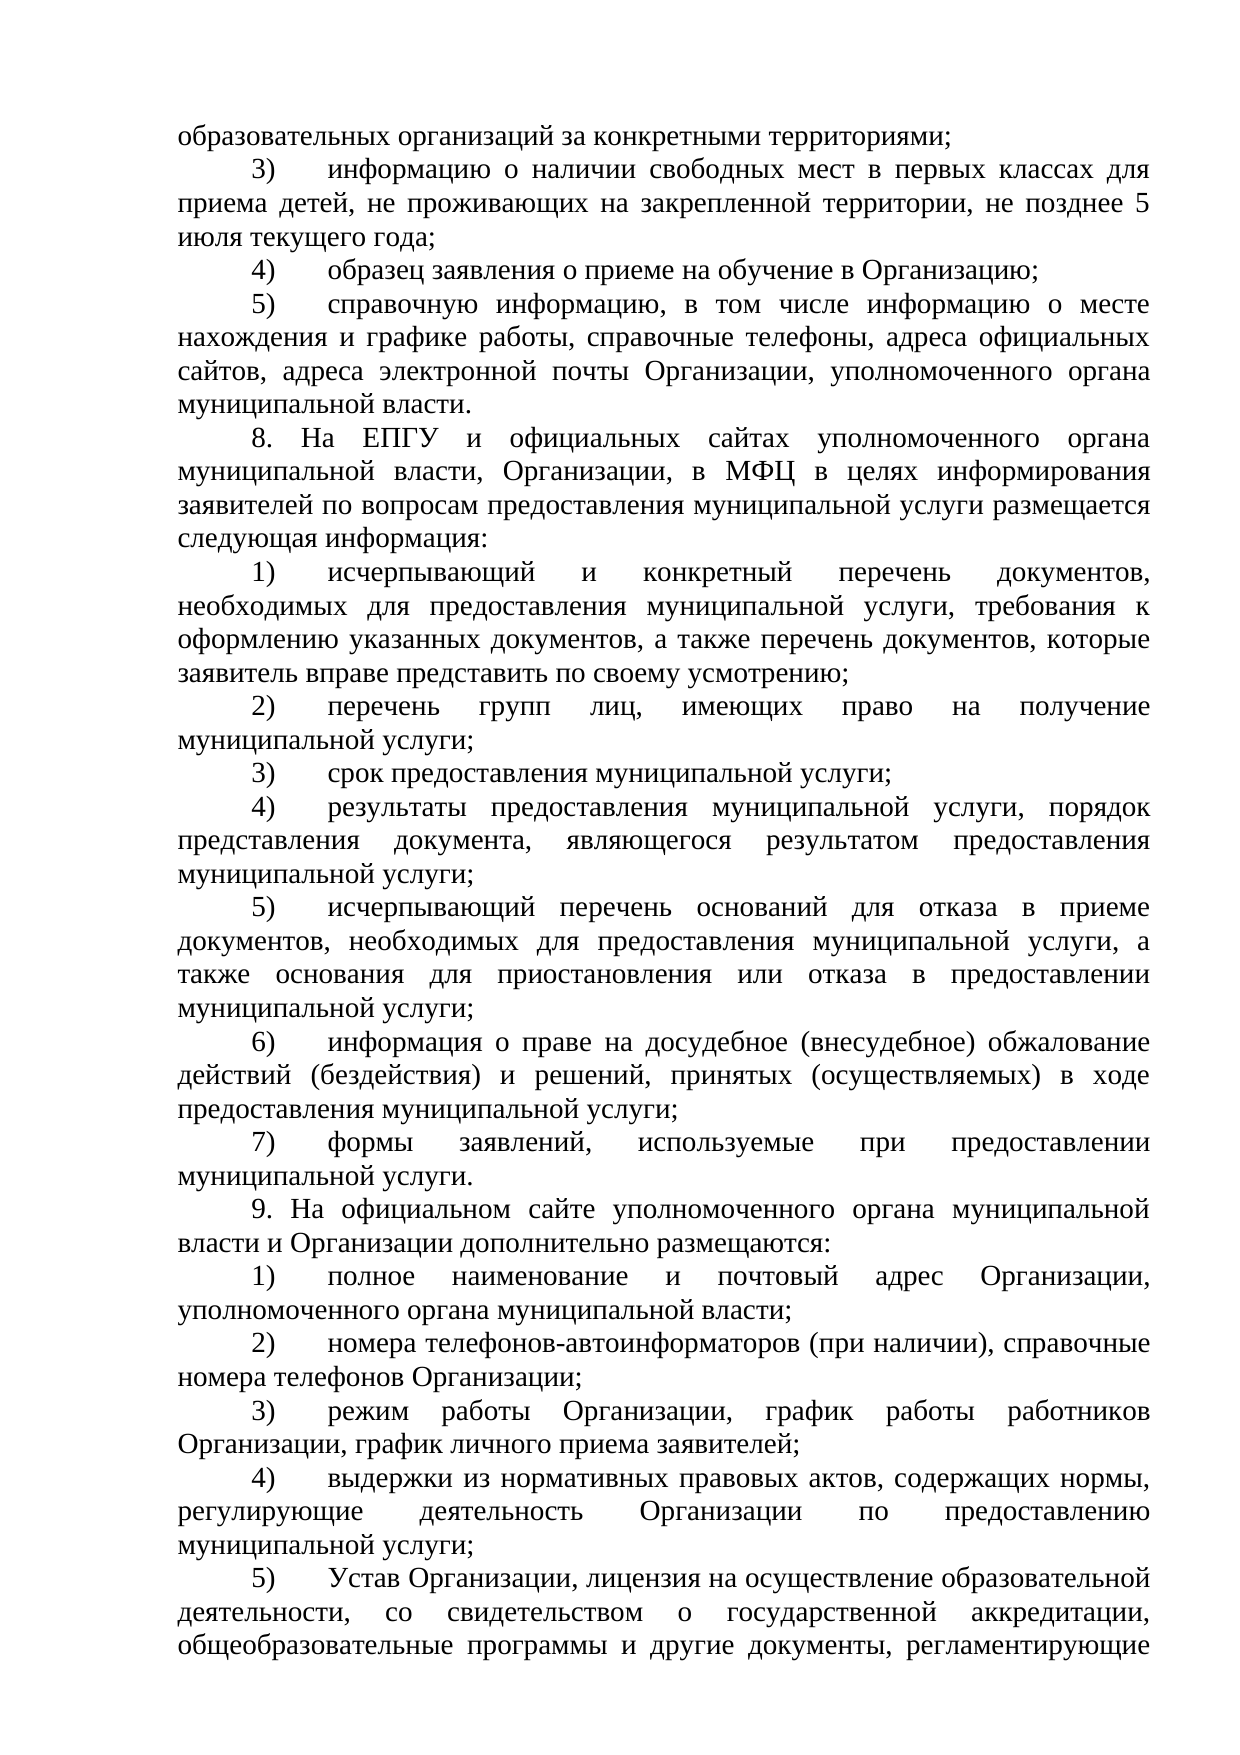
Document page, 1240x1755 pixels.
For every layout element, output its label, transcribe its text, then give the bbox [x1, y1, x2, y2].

list образовательных организаций за конкретными территориями; [177, 118, 1151, 152]
list формы заявлений, используемые при предоставлении муниципальной услуги. [177, 1124, 1151, 1191]
list номера телефонов-автоинформаторов (при наличии), справочные номера телефонов Организации; [177, 1326, 1151, 1393]
text 8. На ЕПГУ и официальных сайтах уполномоченного органа муниципальной власти, Организации, в МФЦ в целях информирования заявителей по вопросам предоставления муниципальной услуги размещается следующая информация: [177, 420, 1151, 554]
list полное наименование и почтовый адрес Организации, уполномоченного органа муниципальной власти; [177, 1258, 1151, 1326]
list информацию о наличии свободных мест в первых классах для приема детей, не проживающих на закрепленной территории, не позднее 5 июля текущего года; [177, 152, 1151, 252]
list выдержки из нормативных правовых актов, содержащих нормы, регулирующие деятельность Организации по предоставлению муниципальной услуги; [177, 1460, 1151, 1560]
list образец заявления о приеме на обучение в Организацию; [177, 252, 1151, 286]
list исчерпывающий и конкретный перечень документов, необходимых для предоставления муниципальной услуги, требования к оформлению указанных документов, а также перечень документов, которые заявитель вправе представить по своему усмотрению; [177, 554, 1151, 688]
list исчерпывающий перечень оснований для отказа в приеме документов, необходимых для предоставления муниципальной услуги, а также основания для приостановления или отказа в предоставлении муниципальной услуги; [177, 889, 1151, 1024]
list Устав Организации, лицензия на осуществление образовательной деятельности, со свидетельством о государственной аккредитации, общеобразовательные программы и другие документы, регламентирующие [177, 1560, 1151, 1661]
list информация о праве на досудебное (внесудебное) обжалование действий (бездействия) и решений, принятых (осуществляемых) в ходе предоставления муниципальной услуги; [177, 1024, 1151, 1124]
list справочную информацию, в том числе информацию о месте нахождения и графике работы, справочные телефоны, адреса официальных сайтов, адреса электронной почты Организации, уполномоченного органа муниципальной власти. [177, 286, 1151, 420]
list режим работы Организации, график работы работников Организации, график личного приема заявителей; [177, 1393, 1151, 1460]
text 9. На официальном сайте уполномоченного органа муниципальной власти и Организации дополнительно размещаются: [177, 1191, 1151, 1258]
list перечень групп лиц, имеющих право на получение муниципальной услуги; [177, 688, 1151, 755]
list результаты предоставления муниципальной услуги, порядок представления документа, являющегося результатом предоставления муниципальной услуги; [177, 789, 1151, 889]
list срок предоставления муниципальной услуги; [177, 755, 1151, 789]
